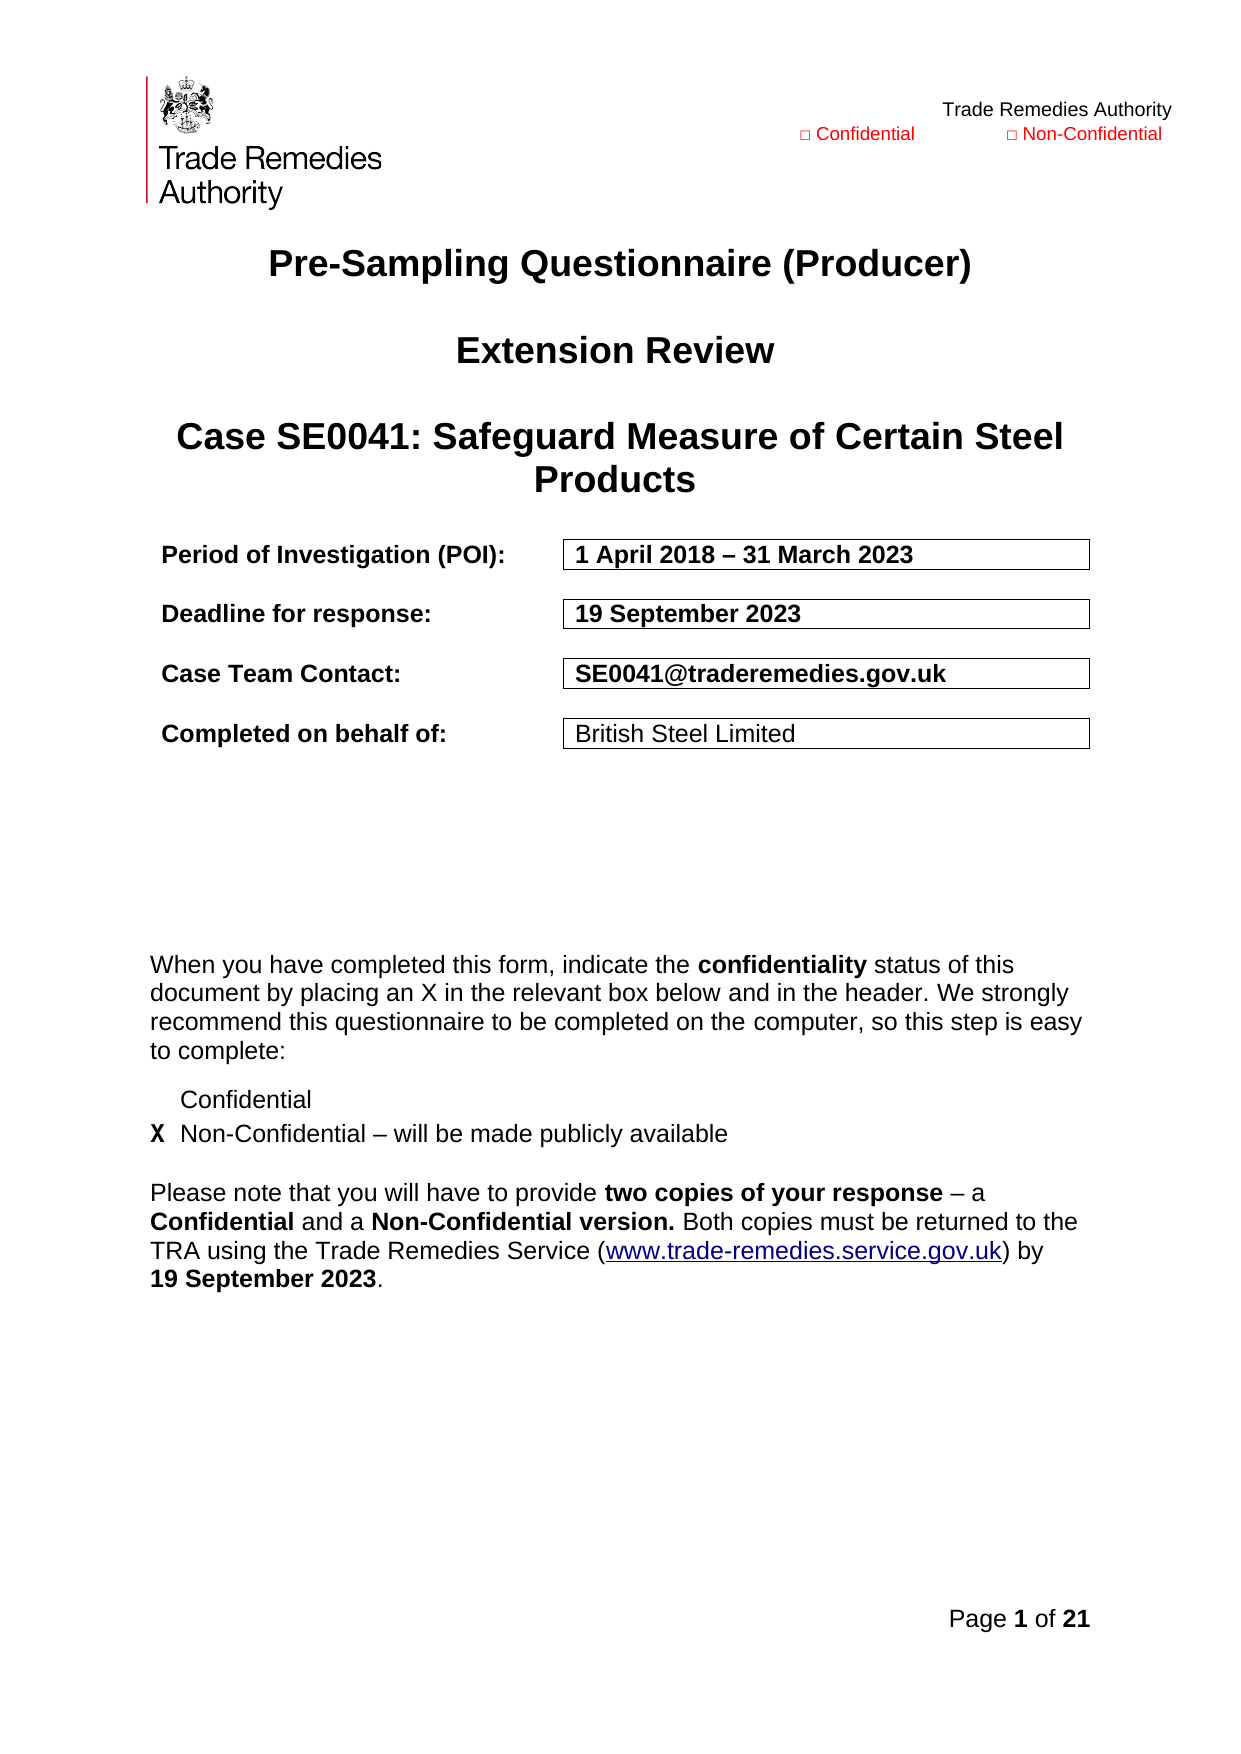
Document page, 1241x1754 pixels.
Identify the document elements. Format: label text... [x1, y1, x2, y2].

table_cell British Steel Limited [564, 719, 1089, 747]
table_cell [150, 628, 563, 658]
text Please note that you will have to provide two copies of your response – a Confidential and a Non-Confidential version. Both copies must be returned to the TRA using the Trade Remedies Service (www.trade-remedies.service.gov.uk) by 19 September 2023. [150, 1178, 1090, 1293]
table_header 1 April 2018 – 31 March 2023 [564, 540, 1089, 569]
text Extension Review [150, 328, 1090, 371]
table_cell 19 September 2023 [564, 600, 1089, 628]
table_cell Completed on behalf of: [150, 718, 563, 747]
text When you have completed this form, indicate the confidentiality status of this document by placing an X in the relevant box below and in the header. We strongly recommend this questionnaire to be completed on the computer, so this step is easy to complete: [150, 950, 1090, 1065]
text Confidential [150, 1081, 1090, 1115]
table_cell Deadline for response: [150, 599, 563, 628]
table_cell Case Team Contact: [150, 658, 563, 688]
table_cell SE0041@traderemedies.gov.uk [564, 659, 1089, 688]
text Pre-Sampling Questionnaire (Producer) [150, 242, 1090, 285]
text X Non-Confidential – will be made publicly available [150, 1115, 1090, 1149]
table_header Period of Investigation (POI): [150, 539, 563, 569]
text Case SE0041: Safeguard Measure of Certain Steel Products [150, 414, 1090, 500]
table_cell [564, 629, 1089, 658]
table_cell [564, 570, 1089, 598]
table_cell [564, 689, 1089, 718]
table_cell [150, 688, 563, 718]
table_cell [150, 569, 563, 598]
